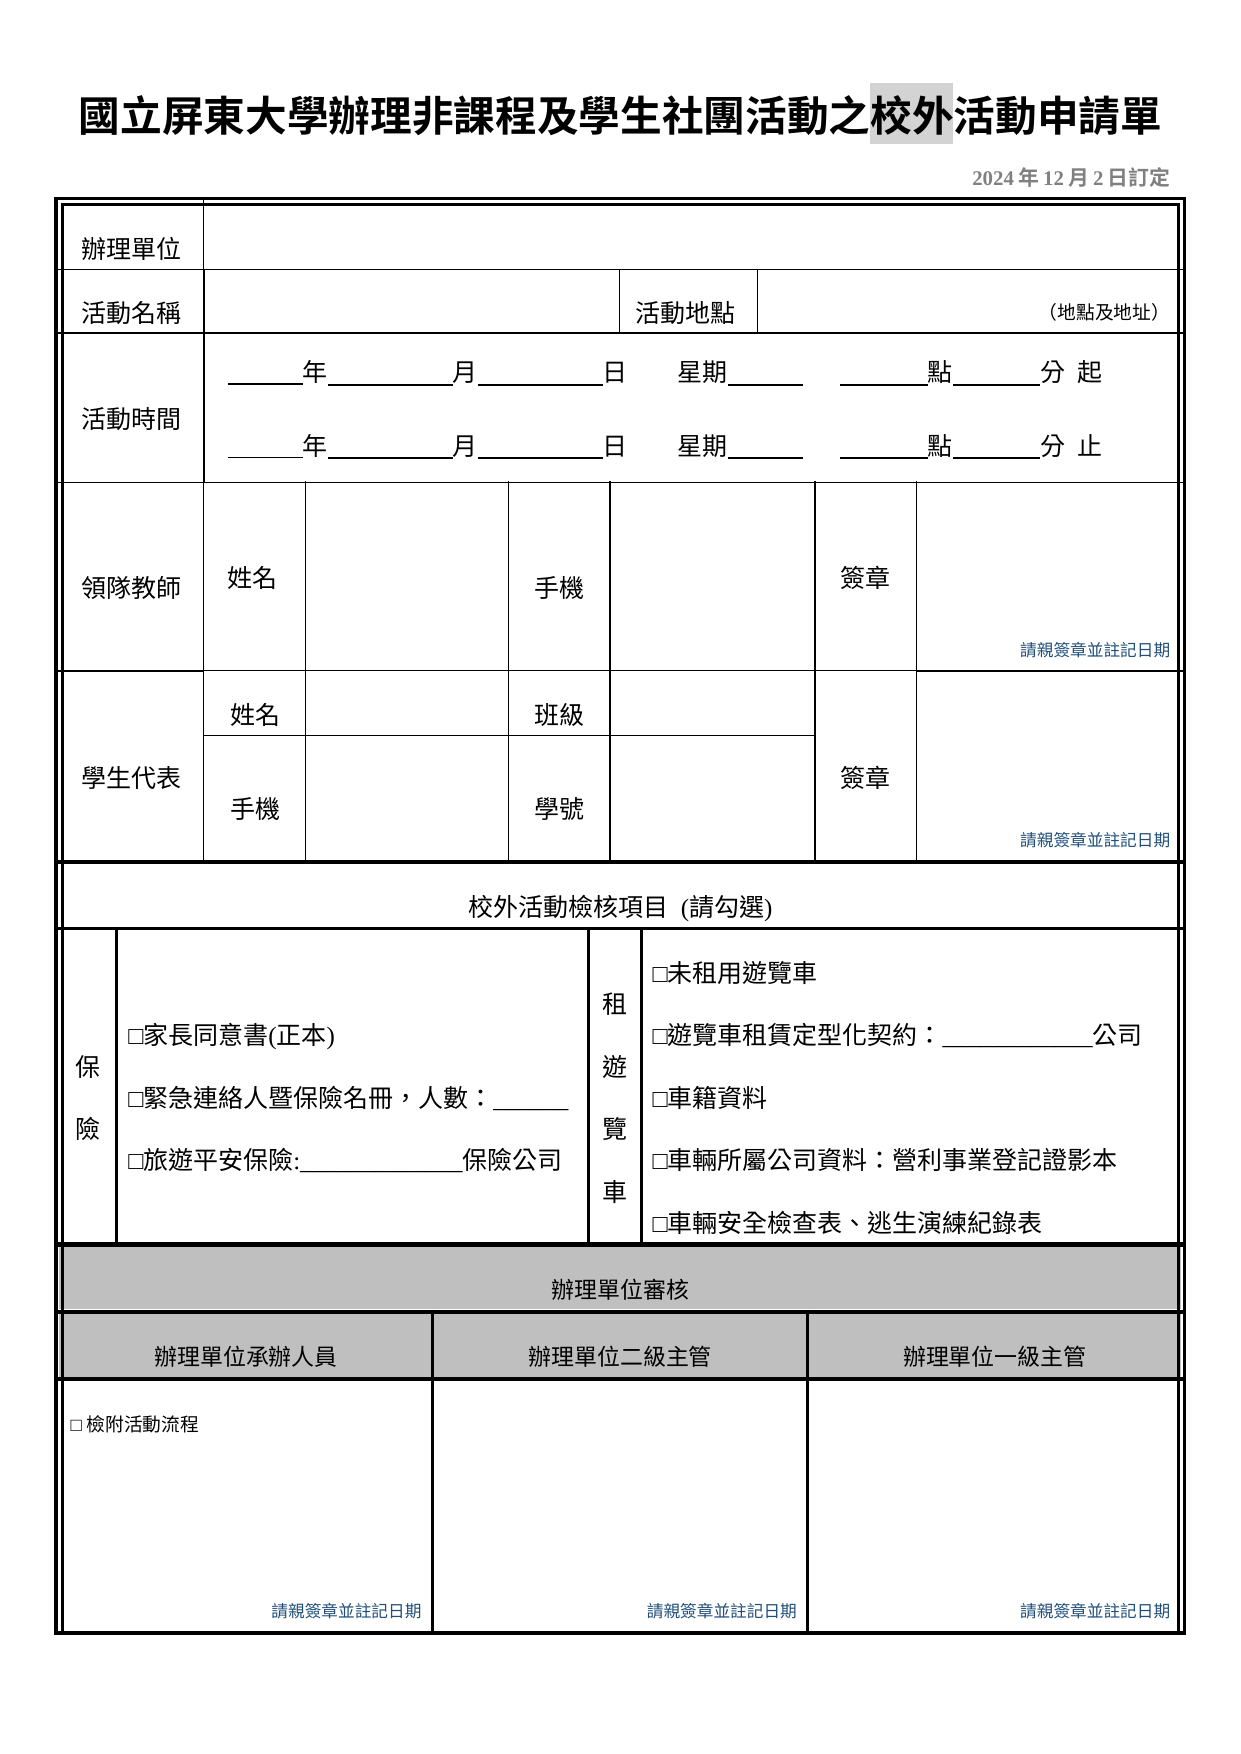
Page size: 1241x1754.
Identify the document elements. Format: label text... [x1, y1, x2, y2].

table_cell [611, 736, 814, 859]
table_cell 學號 [509, 736, 609, 859]
table_cell 姓名 [204, 671, 305, 734]
table_cell [204, 206, 1177, 269]
table_cell 手機 [509, 483, 609, 670]
table_cell [611, 483, 814, 670]
table_cell 活動時間 [64, 334, 203, 481]
table_cell 簽章 [816, 483, 916, 670]
table_cell □ 檢附活動流程 請親簽章並註記日期 [64, 1381, 431, 1631]
table_cell 學生代表 [64, 672, 203, 859]
table_cell 辦理單位 [59, 200, 203, 269]
table_cell 活動地點 [620, 270, 757, 332]
text 國立屏東大學辦理非課程及學生社團活動之校外活動申請單 [59, 72, 1181, 134]
table_cell 活動名稱 [64, 270, 203, 332]
table_cell [205, 270, 619, 332]
table_cell [306, 483, 508, 670]
table_cell 辦理單位審核 [64, 1247, 1177, 1309]
table_cell [306, 736, 508, 859]
table_cell （地點及地址） [758, 270, 1177, 332]
table_cell 姓名 [204, 483, 305, 670]
table_cell 領隊教師 [64, 483, 203, 670]
table_cell 租遊覽車 [590, 930, 640, 1242]
table_cell □未租用遊覽車 □遊覽車租賃定型化契約：____________公司 □車籍資料 □車輛所屬公司資料：營利事業登記證影本 □車輛安全檢查表、逃生演練紀錄表 [643, 930, 1177, 1242]
table_header 2024年12月2日訂定 [59, 134, 1181, 197]
table_cell 年 月 日 星期 點 分 起 年 月 日 星期 點 分 止 [205, 334, 1177, 481]
table_cell 請親簽章並註記日期 [917, 483, 1177, 670]
table_cell 手機 [204, 736, 305, 859]
table_cell [204, 200, 1181, 269]
table_cell [306, 671, 508, 734]
table_cell [611, 671, 814, 734]
table_cell 請親簽章並註記日期 [434, 1381, 806, 1631]
table_cell 保險 [64, 930, 115, 1242]
table_cell 請親簽章並註記日期 [809, 1381, 1177, 1631]
table_cell 班級 [509, 671, 609, 734]
table_cell 辦理單位承辦人員 [64, 1314, 431, 1377]
table_cell 簽章 [816, 671, 916, 859]
table_cell 校外活動檢核項目 (請勾選) [64, 864, 1177, 927]
table_cell 請親簽章並註記日期 [917, 672, 1177, 859]
table_cell □家長同意書(正本) □緊急連絡人暨保險名冊，人數：______ □旅遊平安保險:_____________保險公司 [118, 930, 587, 1242]
table_cell 辦理單位二級主管 [434, 1314, 806, 1377]
table_cell 辦理單位一級主管 [809, 1314, 1177, 1377]
